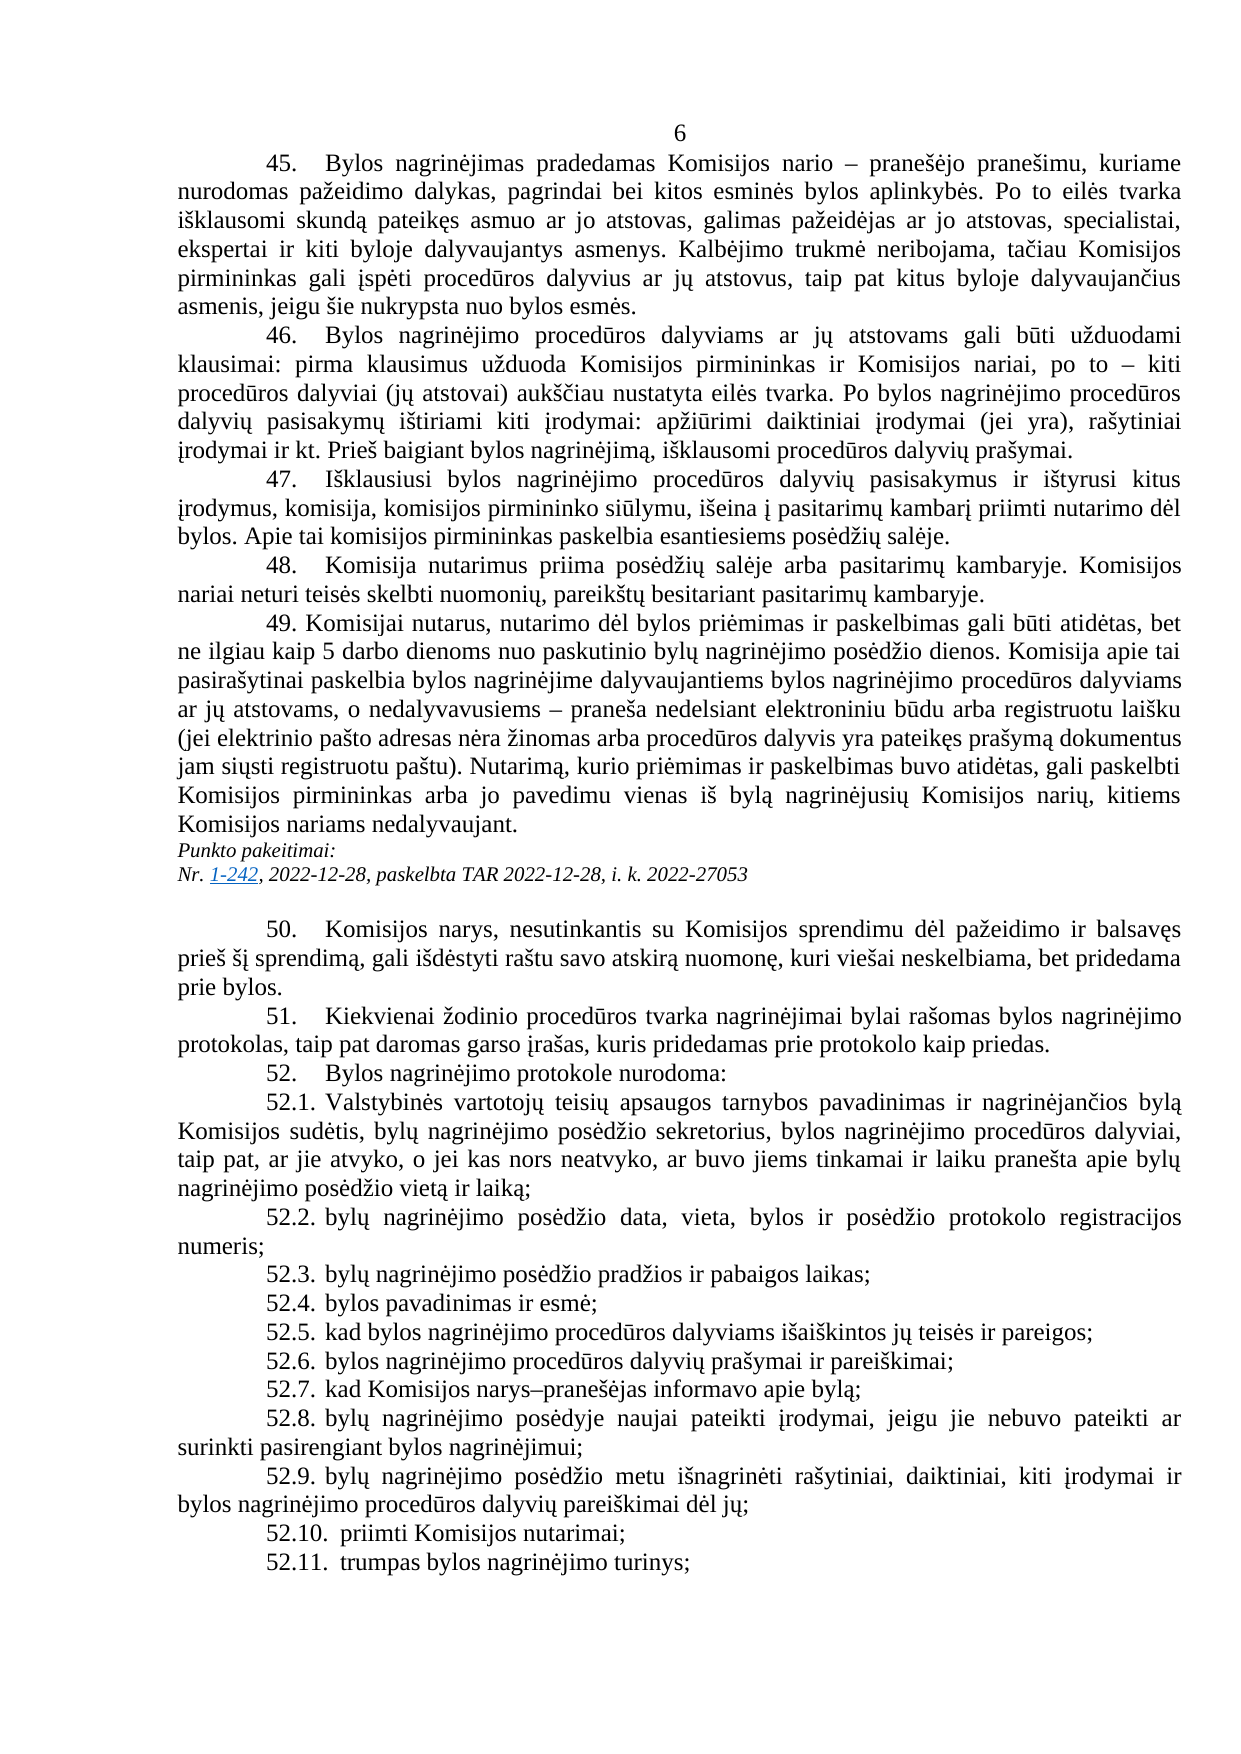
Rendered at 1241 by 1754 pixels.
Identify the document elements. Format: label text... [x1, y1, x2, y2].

text 52.10. priimti Komisijos nutarimai; [177, 1518, 1182, 1547]
text 52.2. bylų nagrinėjimo posėdžio data, vieta, bylos ir posėdžio protokolo registracijos numeris; [177, 1202, 1182, 1259]
text 51. Kiekvienai žodinio procedūros tvarka nagrinėjimai bylai rašomas bylos nagrinėjimo protokolas, taip pat daromas garso įrašas, kuris pridedamas prie protokolo kaip priedas. [177, 1001, 1182, 1058]
text 52.1. Valstybinės vartotojų teisių apsaugos tarnybos pavadinimas ir nagrinėjančios bylą Komisijos sudėtis, bylų nagrinėjimo posėdžio sekretorius, bylos nagrinėjimo procedūros dalyviai, taip pat, ar jie atvyko, o jei kas nors neatvyko, ar buvo jiems tinkamai ir laiku pranešta apie bylų nagrinėjimo posėdžio vietą ir laiką; [177, 1087, 1182, 1202]
text 47. Išklausiusi bylos nagrinėjimo procedūros dalyvių pasisakymus ir ištyrusi kitus įrodymus, komisija, komisijos pirmininko siūlymu, išeina į pasitarimų kambarį priimti nutarimo dėl bylos. Apie tai komisijos pirmininkas paskelbia esantiesiems posėdžių salėje. [177, 464, 1182, 550]
text 52.11. trumpas bylos nagrinėjimo turinys; [177, 1547, 1182, 1576]
text 52.3. bylų nagrinėjimo posėdžio pradžios ir pabaigos laikas; [177, 1259, 1182, 1288]
text Punkto pakeitimai: [177, 838, 1182, 862]
text 50. Komisijos narys, nesutinkantis su Komisijos sprendimu dėl pažeidimo ir balsavęs prieš šį sprendimą, gali išdėstyti raštu savo atskirą nuomonę, kuri viešai neskelbiama, bet pridedama prie bylos. [177, 914, 1182, 1001]
text 52.9. bylų nagrinėjimo posėdžio metu išnagrinėti rašytiniai, daiktiniai, kiti įrodymai ir bylos nagrinėjimo procedūros dalyvių pareiškimai dėl jų; [177, 1461, 1182, 1518]
text 52.4. bylos pavadinimas ir esmė; [177, 1288, 1182, 1317]
text 49. Komisijai nutarus, nutarimo dėl bylos priėmimas ir paskelbimas gali būti atidėtas, bet ne ilgiau kaip 5 darbo dienoms nuo paskutinio bylų nagrinėjimo posėdžio dienos. Komisija apie tai pasirašytinai paskelbia bylos nagrinėjime dalyvaujantiems bylos nagrinėjimo procedūros dalyviams ar jų atstovams, o nedalyvavusiems – praneša nedelsiant elektroniniu būdu arba registruotu laišku (jei elektrinio pašto adresas nėra žinomas arba procedūros dalyvis yra pateikęs prašymą dokumentus jam siųsti registruotu paštu). Nutarimą, kurio priėmimas ir paskelbimas buvo atidėtas, gali paskelbti Komisijos pirmininkas arba jo pavedimu vienas iš bylą nagrinėjusių Komisijos narių, kitiems Komisijos nariams nedalyvaujant. [177, 608, 1182, 838]
text 52.8. bylų nagrinėjimo posėdyje naujai pateikti įrodymai, jeigu jie nebuvo pateikti ar surinkti pasirengiant bylos nagrinėjimui; [177, 1403, 1182, 1461]
text 52.7. kad Komisijos narys–pranešėjas informavo apie bylą; [177, 1374, 1182, 1403]
text 52.5. kad bylos nagrinėjimo procedūros dalyviams išaiškintos jų teisės ir pareigos; [177, 1317, 1182, 1346]
text 52.6. bylos nagrinėjimo procedūros dalyvių prašymai ir pareiškimai; [177, 1346, 1182, 1374]
text 46. Bylos nagrinėjimo procedūros dalyviams ar jų atstovams gali būti užduodami klausimai: pirma klausimus užduoda Komisijos pirmininkas ir Komisijos nariai, po to – kiti procedūros dalyviai (jų atstovai) aukščiau nustatyta eilės tvarka. Po bylos nagrinėjimo procedūros dalyvių pasisakymų ištiriami kiti įrodymai: apžiūrimi daiktiniai įrodymai (jei yra), rašytiniai įrodymai ir kt. Prieš baigiant bylos nagrinėjimą, išklausomi procedūros dalyvių prašymai. [177, 320, 1182, 464]
text 45. Bylos nagrinėjimas pradedamas Komisijos nario – pranešėjo pranešimu, kuriame nurodomas pažeidimo dalykas, pagrindai bei kitos esminės bylos aplinkybės. Po to eilės tvarka išklausomi skundą pateikęs asmuo ar jo atstovas, galimas pažeidėjas ar jo atstovas, specialistai, ekspertai ir kiti byloje dalyvaujantys asmenys. Kalbėjimo trukmė neribojama, tačiau Komisijos pirmininkas gali įspėti procedūros dalyvius ar jų atstovus, taip pat kitus byloje dalyvaujančius asmenis, jeigu šie nukrypsta nuo bylos esmės. [177, 148, 1182, 320]
text Nr. 1-242, 2022-12-28, paskelbta TAR 2022-12-28, i. k. 2022-27053 [177, 862, 1182, 886]
text 52. Bylos nagrinėjimo protokole nurodoma: [177, 1058, 1182, 1087]
text 48. Komisija nutarimus priima posėdžių salėje arba pasitarimų kambaryje. Komisijos nariai neturi teisės skelbti nuomonių, pareikštų besitariant pasitarimų kambaryje. [177, 550, 1182, 608]
